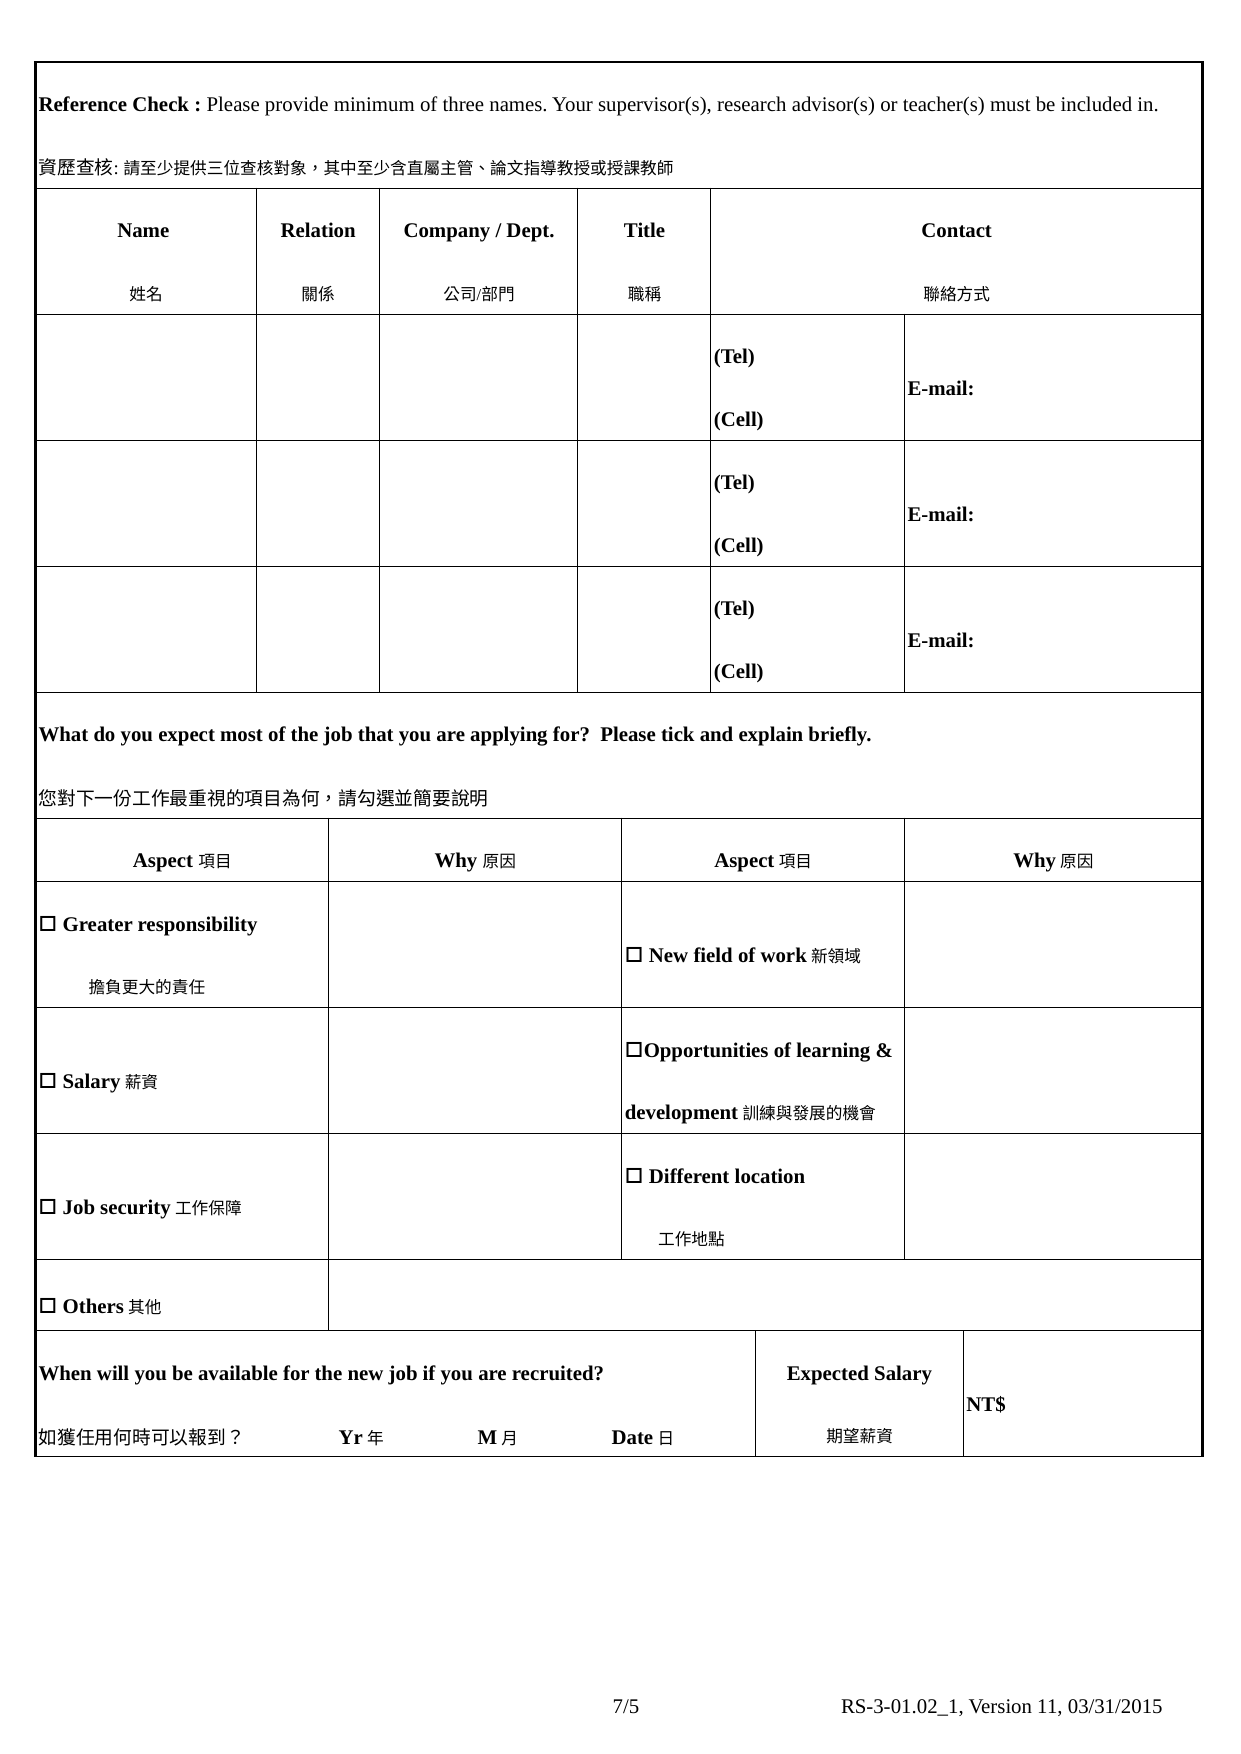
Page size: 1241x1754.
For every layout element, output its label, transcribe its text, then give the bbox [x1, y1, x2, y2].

table_cell  Salary薪資 [37, 1008, 328, 1133]
table_cell [329, 882, 621, 1007]
table_cell [329, 1134, 621, 1259]
table_cell Why原因 [905, 819, 1201, 881]
table_cell [380, 567, 577, 692]
table_cell E-mail: [905, 315, 1201, 439]
table_cell  Job security工作保障 [37, 1134, 328, 1259]
table_cell [37, 441, 256, 566]
table_cell [380, 315, 577, 439]
table_cell [905, 882, 1201, 1007]
table_cell  Others其他 [37, 1260, 328, 1330]
table_cell (Tel) (Cell) [711, 567, 904, 692]
table_cell Aspect 項目 [37, 819, 328, 881]
table_cell When will you be available for the new job if you are recruited? 如獲任用何時可以報到？ Yr年 M月 Date日 [37, 1331, 755, 1456]
table_cell  New field of work新領域 [622, 882, 904, 1007]
table_cell Title 職稱 [578, 189, 710, 313]
table_cell [905, 1134, 1201, 1259]
table_cell Name 姓名 [37, 189, 256, 313]
table_cell  Greater responsibility 擔負更大的責任 [37, 882, 328, 1007]
table_cell [329, 1008, 621, 1133]
table_cell (Tel) (Cell) [711, 441, 904, 566]
table_cell Relation 關係 [257, 189, 379, 313]
table_cell [329, 1260, 1201, 1330]
table_cell Expected Salary 期望薪資 [756, 1331, 963, 1456]
table_cell Aspect項目 [622, 819, 904, 881]
table_cell [905, 1008, 1201, 1133]
table_cell What do you expect most of the job that you are applying for? Please tick and explain briefly. 您對下一份工作最重視的項目為何，請勾選並簡要說明 [37, 693, 1201, 818]
table_cell [578, 441, 710, 566]
table_cell NT$ [964, 1331, 1201, 1456]
table_cell E-mail: [905, 441, 1201, 566]
table_cell E-mail: [905, 567, 1201, 692]
table_cell [380, 441, 577, 566]
table_cell [257, 315, 379, 439]
table_cell [578, 315, 710, 439]
table_cell [37, 567, 256, 692]
table_cell [257, 567, 379, 692]
table_cell Why 原因 [329, 819, 621, 881]
table_cell Company / Dept. 公司/部門 [380, 189, 577, 313]
table_cell  Different location 工作地點 [622, 1134, 904, 1259]
table_cell [257, 441, 379, 566]
table_cell [578, 567, 710, 692]
table_cell Reference Check : Please provide minimum of three names. Your supervisor(s), research advisor(s) or teacher(s) must be included in. 資歷查核: 請至少提供三位查核對象，其中至少含直屬主管、論文指導教授或授課教師 [37, 63, 1201, 187]
table_cell (Tel) (Cell) [711, 315, 904, 439]
table_cell Contact 聯絡方式 [711, 189, 1201, 313]
table_cell [37, 315, 256, 439]
table_cell Opportunities of learning & development訓練與發展的機會 [622, 1008, 904, 1133]
